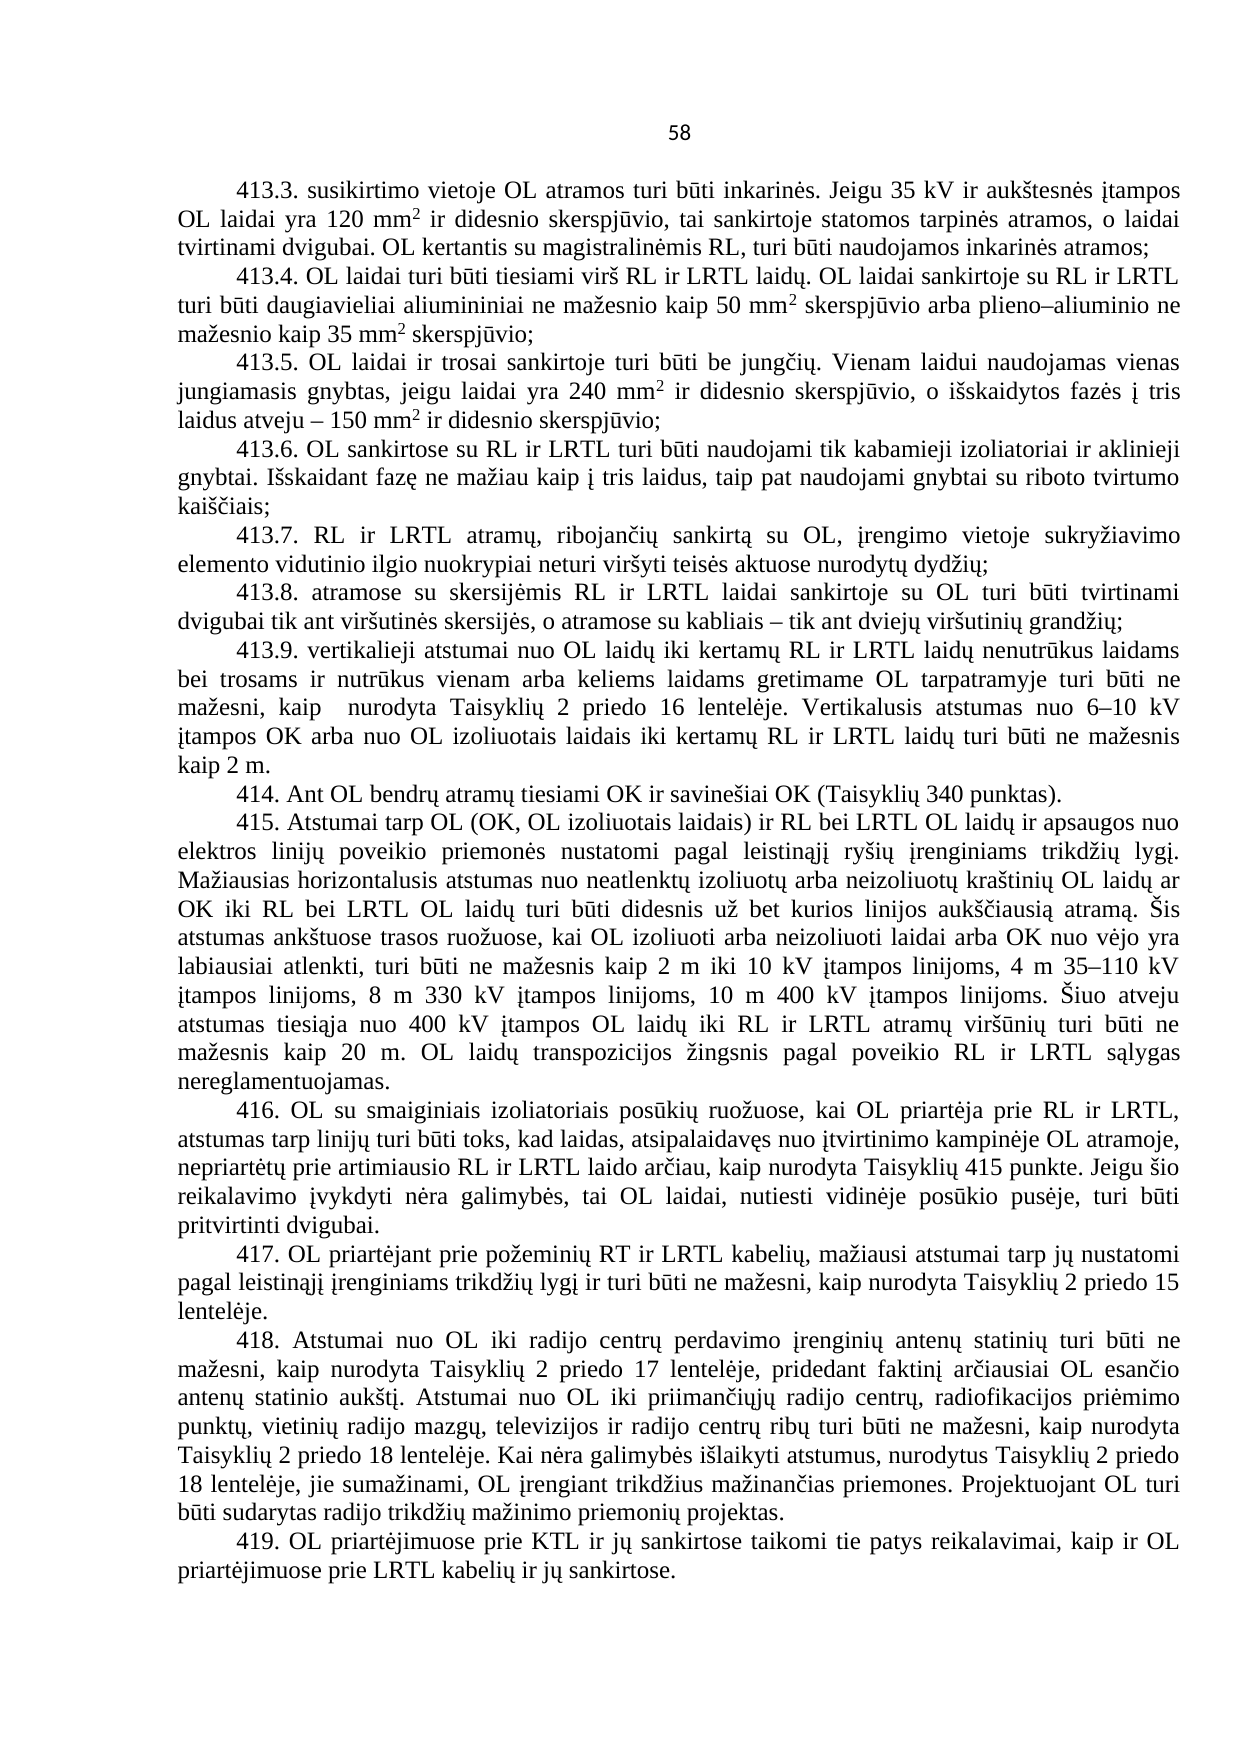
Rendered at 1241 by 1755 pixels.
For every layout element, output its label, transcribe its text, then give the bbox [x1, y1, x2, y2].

text 418. Atstumai nuo OL iki radijo centrų perdavimo įrenginių antenų statinių turi būti ne mažesni, kaip nurodyta Taisyklių 2 priedo 17 lentelėje, pridedant faktinį arčiausiai OL esančio antenų statinio aukštį. Atstumai nuo OL iki priimančiųjų radijo centrų, radiofikacijos priėmimo punktų, vietinių radijo mazgų, televizijos ir radijo centrų ribų turi būti ne mažesni, kaip nurodyta Taisyklių 2 priedo 18 lentelėje. Kai nėra galimybės išlaikyti atstumus, nurodytus Taisyklių 2 priedo 18 lentelėje, jie sumažinami, OL įrengiant trikdžius mažinančias priemones. Projektuojant OL turi būti sudarytas radijo trikdžių mažinimo priemonių projektas. [177, 1325, 1181, 1526]
text 413.7. RL ir LRTL atramų, ribojančių sankirtą su OL, įrengimo vietoje sukryžiavimo elemento vidutinio ilgio nuokrypiai neturi viršyti teisės aktuose nurodytų dydžių; [177, 520, 1181, 577]
text 413.4. OL laidai turi būti tiesiami virš RL ir LRTL laidų. OL laidai sankirtoje su RL ir LRTL turi būti daugiavieliai aliumininiai ne mažesnio kaip 50 mm2 skerspjūvio arba plieno–aliuminio ne mažesnio kaip 35 mm2 skerspjūvio; [177, 261, 1181, 347]
text 413.9. vertikalieji atstumai nuo OL laidų iki kertamų RL ir LRTL laidų nenutrūkus laidams bei trosams ir nutrūkus vienam arba keliems laidams gretimame OL tarpatramyje turi būti ne mažesni, kaip nurodyta Taisyklių 2 priedo 16 lentelėje. Vertikalusis atstumas nuo 6–10 kV įtampos OK arba nuo OL izoliuotais laidais iki kertamų RL ir LRTL laidų turi būti ne mažesnis kaip 2 m. [177, 635, 1181, 779]
text 413.6. OL sankirtose su RL ir LRTL turi būti naudojami tik kabamieji izoliatoriai ir aklinieji gnybtai. Išskaidant fazę ne mažiau kaip į tris laidus, taip pat naudojami gnybtai su riboto tvirtumo kaiščiais; [177, 434, 1181, 520]
text 413.3. susikirtimo vietoje OL atramos turi būti inkarinės. Jeigu 35 kV ir aukštesnės įtampos OL laidai yra 120 mm2 ir didesnio skerspjūvio, tai sankirtoje statomos tarpinės atramos, o laidai tvirtinami dvigubai. OL kertantis su magistralinėmis RL, turi būti naudojamos inkarinės atramos; [177, 175, 1181, 261]
text 414. Ant OL bendrų atramų tiesiami OK ir savinešiai OK (Taisyklių 340 punktas). [177, 779, 1181, 807]
text 413.5. OL laidai ir trosai sankirtoje turi būti be jungčių. Vienam laidui naudojamas vienas jungiamasis gnybtas, jeigu laidai yra 240 mm2 ir didesnio skerspjūvio, o išskaidytos fazės į tris laidus atveju – 150 mm2 ir didesnio skerspjūvio; [177, 347, 1181, 434]
text 413.8. atramose su skersijėmis RL ir LRTL laidai sankirtoje su OL turi būti tvirtinami dvigubai tik ant viršutinės skersijės, o atramose su kabliais – tik ant dviejų viršutinių grandžių; [177, 577, 1181, 635]
text 416. OL su smaiginiais izoliatoriais posūkių ruožuose, kai OL priartėja prie RL ir LRTL, atstumas tarp linijų turi būti toks, kad laidas, atsipalaidavęs nuo įtvirtinimo kampinėje OL atramoje, nepriartėtų prie artimiausio RL ir LRTL laido arčiau, kaip nurodyta Taisyklių 415 punkte. Jeigu šio reikalavimo įvykdyti nėra galimybės, tai OL laidai, nutiesti vidinėje posūkio pusėje, turi būti pritvirtinti dvigubai. [177, 1095, 1181, 1239]
text 419. OL priartėjimuose prie KTL ir jų sankirtose taikomi tie patys reikalavimai, kaip ir OL priartėjimuose prie LRTL kabelių ir jų sankirtose. [177, 1526, 1181, 1584]
text 415. Atstumai tarp OL (OK, OL izoliuotais laidais) ir RL bei LRTL OL laidų ir apsaugos nuo elektros linijų poveikio priemonės nustatomi pagal leistinąjį ryšių įrenginiams trikdžių lygį. Mažiausias horizontalusis atstumas nuo neatlenktų izoliuotų arba neizoliuotų kraštinių OL laidų ar OK iki RL bei LRTL OL laidų turi būti didesnis už bet kurios linijos aukščiausią atramą. Šis atstumas ankštuose trasos ruožuose, kai OL izoliuoti arba neizoliuoti laidai arba OK nuo vėjo yra labiausiai atlenkti, turi būti ne mažesnis kaip 2 m iki 10 kV įtampos linijoms, 4 m 35–110 kV įtampos linijoms, 8 m 330 kV įtampos linijoms, 10 m 400 kV įtampos linijoms. Šiuo atveju atstumas tiesiąja nuo 400 kV įtampos OL laidų iki RL ir LRTL atramų viršūnių turi būti ne mažesnis kaip 20 m. OL laidų transpozicijos žingsnis pagal poveikio RL ir LRTL sąlygas nereglamentuojamas. [177, 807, 1181, 1095]
text 417. OL priartėjant prie požeminių RT ir LRTL kabelių, mažiausi atstumai tarp jų nustatomi pagal leistinąjį įrenginiams trikdžių lygį ir turi būti ne mažesni, kaip nurodyta Taisyklių 2 priedo 15 lentelėje. [177, 1239, 1181, 1325]
